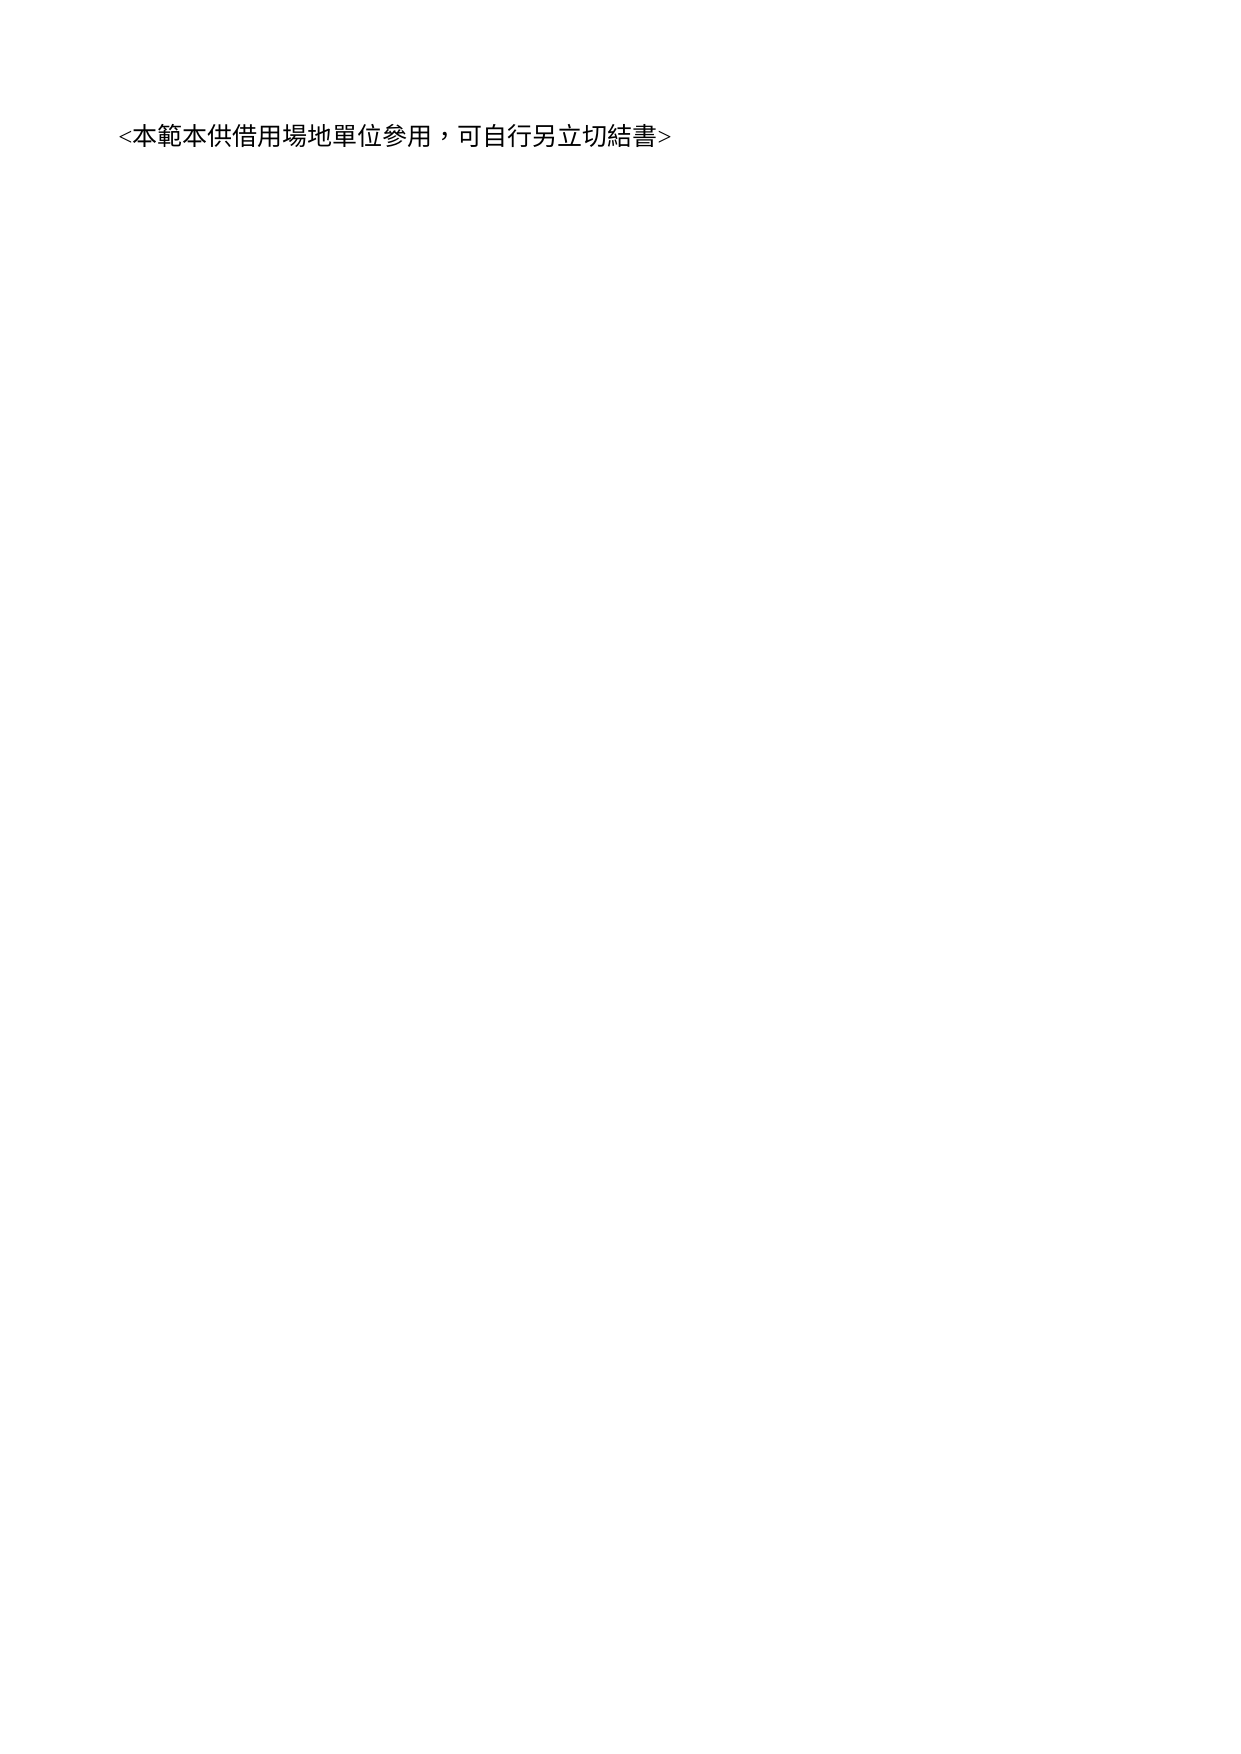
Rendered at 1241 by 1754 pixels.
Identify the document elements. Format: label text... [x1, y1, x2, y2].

text <本範本供借用場地單位參用，可自行另立切結書> [118, 118, 1122, 152]
